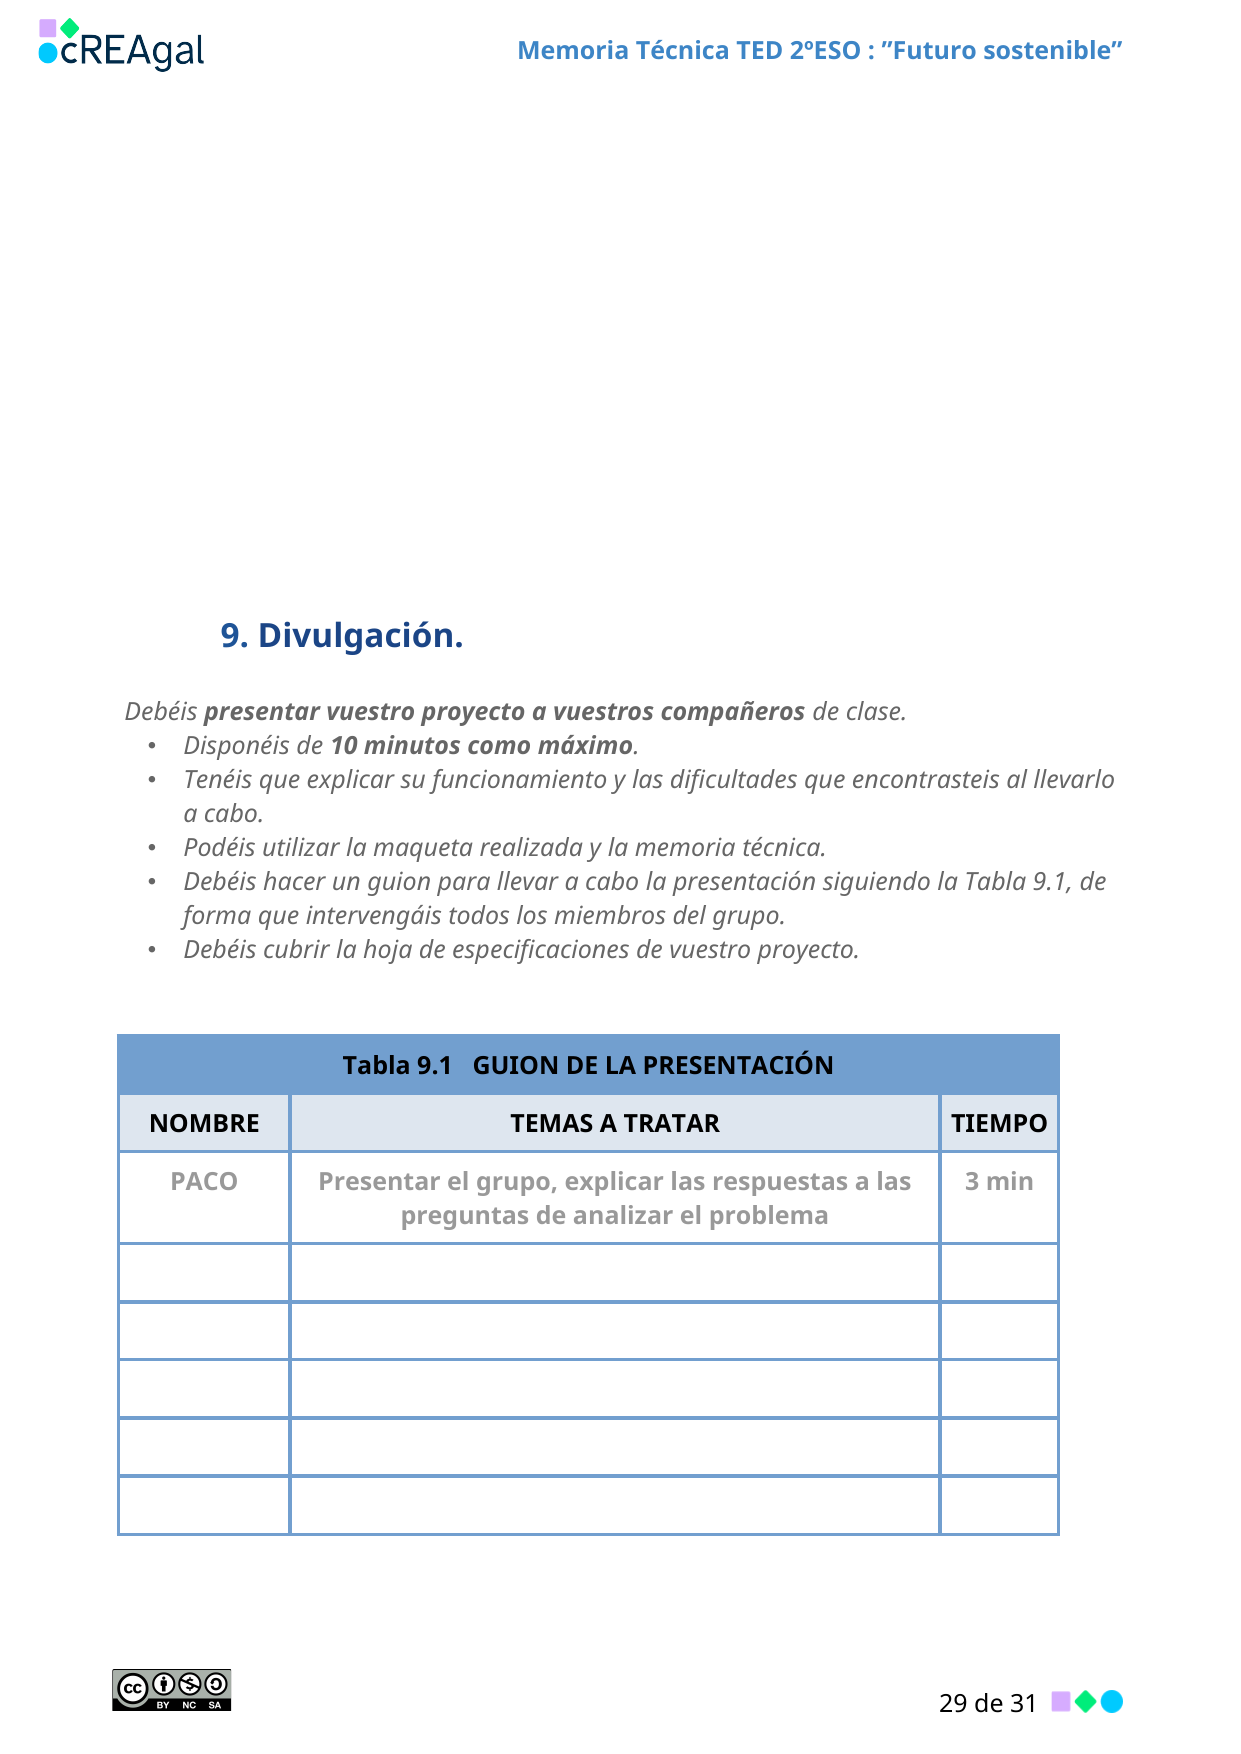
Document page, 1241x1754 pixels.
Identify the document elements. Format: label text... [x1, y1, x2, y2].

picture [112, 1669, 232, 1711]
table_cell 3 min [942, 1153, 1057, 1242]
subtitle Divulgación. [257, 612, 1123, 657]
table_header Tabla 9.1 GUION DE LA PRESENTACIÓN [120, 1037, 1057, 1092]
list Disponéis de 10 minutos como máximo. [148, 728, 1123, 762]
table_cell [942, 1304, 1057, 1358]
picture [1051, 1690, 1108, 1713]
table_cell [292, 1361, 938, 1416]
picture [38, 18, 204, 70]
table_cell [942, 1478, 1057, 1532]
list Tenéis que explicar su funcionamiento y las dificultades que encontrasteis al llevarlo a cabo. [148, 762, 1123, 830]
table_cell [942, 1420, 1057, 1474]
table_cell [292, 1478, 938, 1532]
table_cell [120, 1420, 288, 1474]
list Debéis hacer un guion para llevar a cabo la presentación siguiendo la Tabla 9.1, de forma que intervengáis todos los miembros del grupo. [148, 864, 1123, 932]
table_cell TEMAS A TRATAR [292, 1095, 938, 1150]
table_cell [942, 1245, 1057, 1300]
table_cell [120, 1361, 288, 1416]
list Debéis cubrir la hoja de especificaciones de vuestro proyecto. [148, 932, 1123, 966]
table_cell NOMBRE [120, 1095, 288, 1150]
table_cell [292, 1304, 938, 1358]
table_cell [120, 1245, 288, 1300]
table_cell TIEMPO [942, 1095, 1057, 1150]
table_cell PACO [120, 1153, 288, 1242]
table_cell [120, 1478, 288, 1532]
table_cell [942, 1361, 1057, 1416]
table_cell Presentar el grupo, explicar las respuestas a las preguntas de analizar el problema [292, 1153, 938, 1242]
list Podéis utilizar la maqueta realizada y la memoria técnica. [148, 830, 1123, 864]
text Debéis presentar vuestro proyecto a vuestros compañeros de clase. [124, 693, 1123, 728]
table_cell [292, 1245, 938, 1300]
table_cell [120, 1304, 288, 1358]
picture [1116, 1707, 1123, 1713]
table_cell [292, 1420, 938, 1474]
